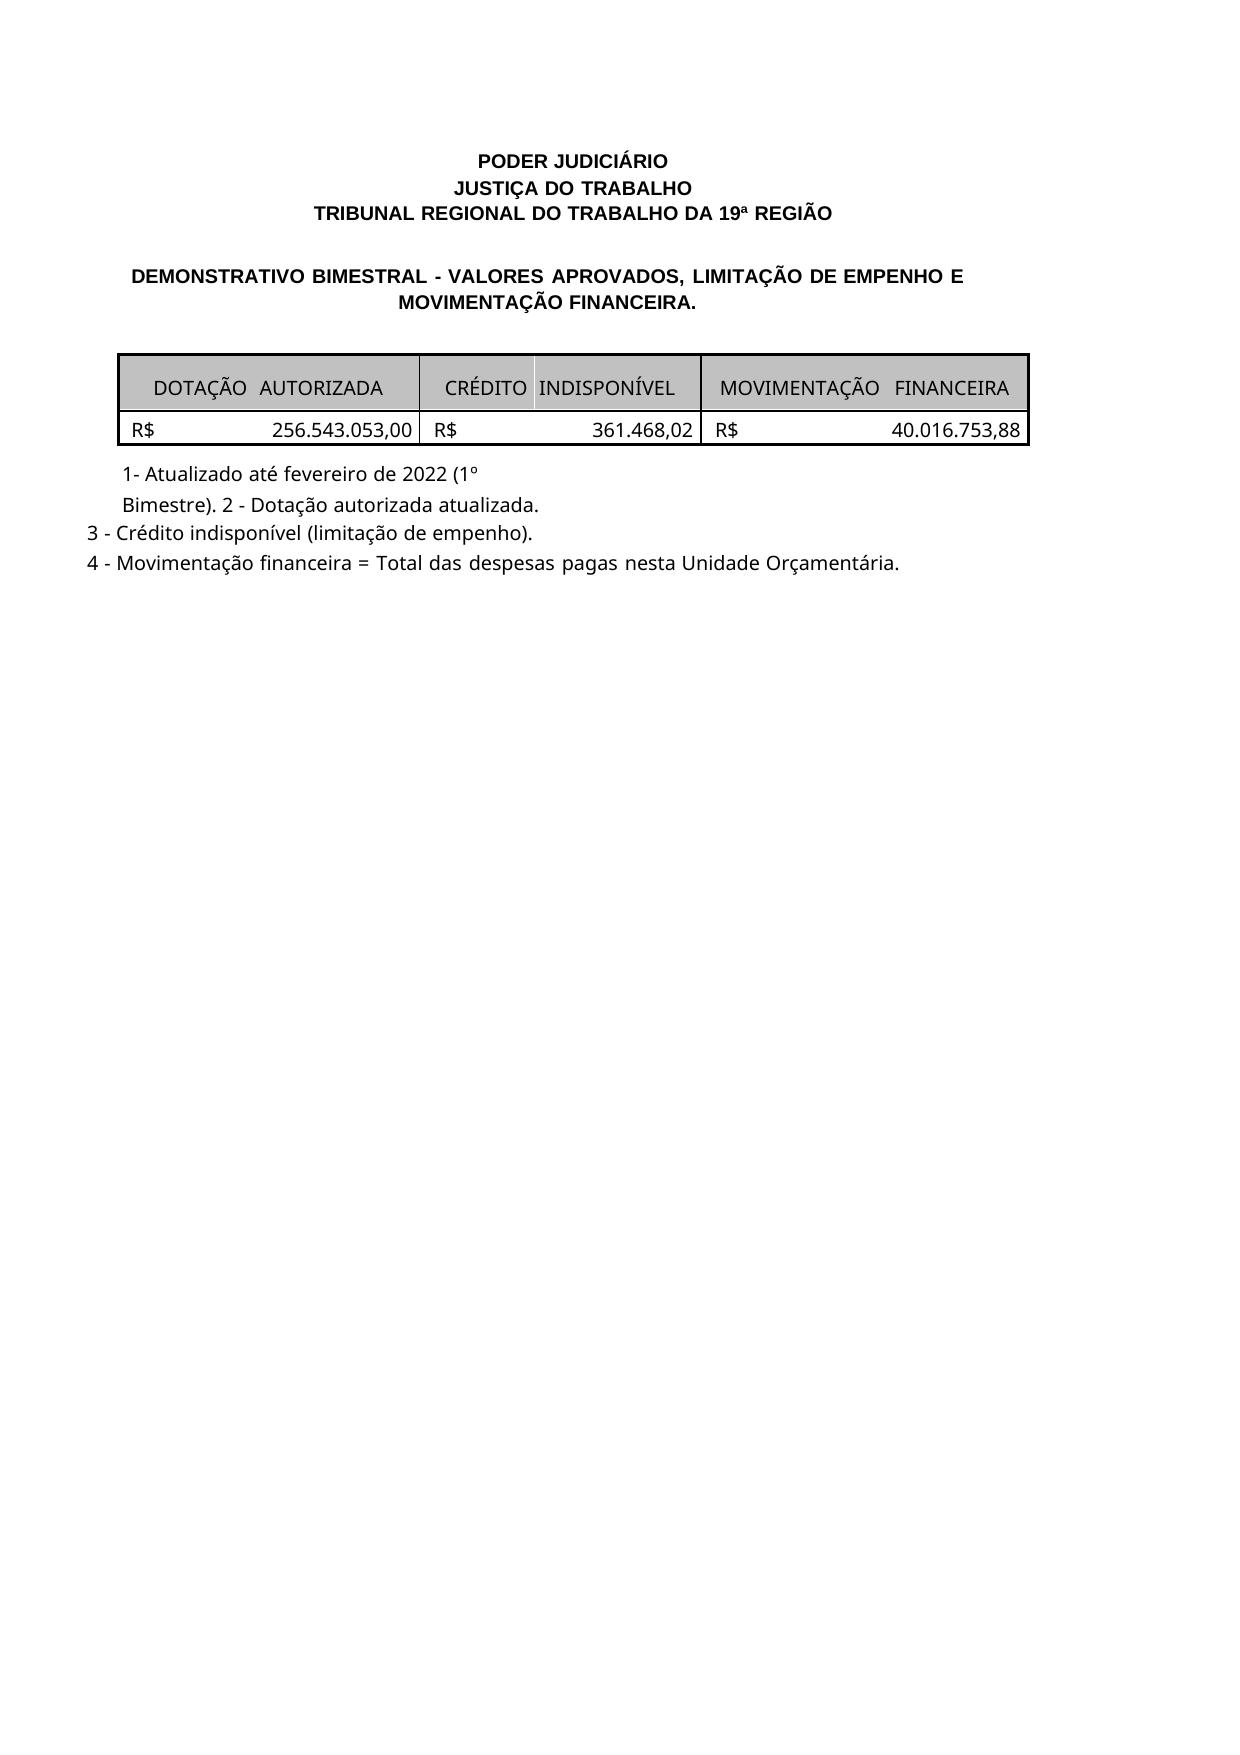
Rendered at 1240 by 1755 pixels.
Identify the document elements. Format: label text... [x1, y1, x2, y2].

subtitle PODER JUDICIÁRIO JUSTIÇA DO TRABALHO [453, 150, 693, 199]
table_header CRÉDITO [420, 356, 534, 409]
subtitle DEMONSTRATIVO BIMESTRAL - VALORES APROVADOS, LIMITAÇÃO DE EMPENHO E MOVIMENTAÇÃO FINANCEIRA. [104, 265, 990, 314]
table_cell R$ [702, 412, 888, 443]
text 1- Atualizado até fevereiro de 2022 (1º Bimestre). 2 - Dotação autorizada atualizada. [122, 460, 569, 518]
table_header AUTORIZADA [255, 356, 419, 409]
list - Crédito indisponível (limitação de empenho). [87, 523, 1064, 545]
table_header INDISPONÍVEL [535, 356, 700, 409]
table_cell 40.016.753,88 [888, 412, 1027, 443]
table_cell 361.468,02 [535, 412, 700, 443]
table_header FINANCEIRA [888, 356, 1027, 409]
table_header DOTAÇÃO [120, 356, 255, 409]
table_cell R$ [120, 412, 255, 443]
table_header MOVIMENTAÇÃO [702, 356, 888, 409]
table_cell R$ [420, 412, 534, 443]
table_cell 256.543.053,00 [255, 412, 419, 443]
list - Movimentação financeira = Total das despesas pagas nesta Unidade Orçamentária. [87, 549, 1064, 576]
text TRIBUNAL REGIONAL DO TRABALHO DA 19ª REGIÃO [154, 203, 991, 225]
